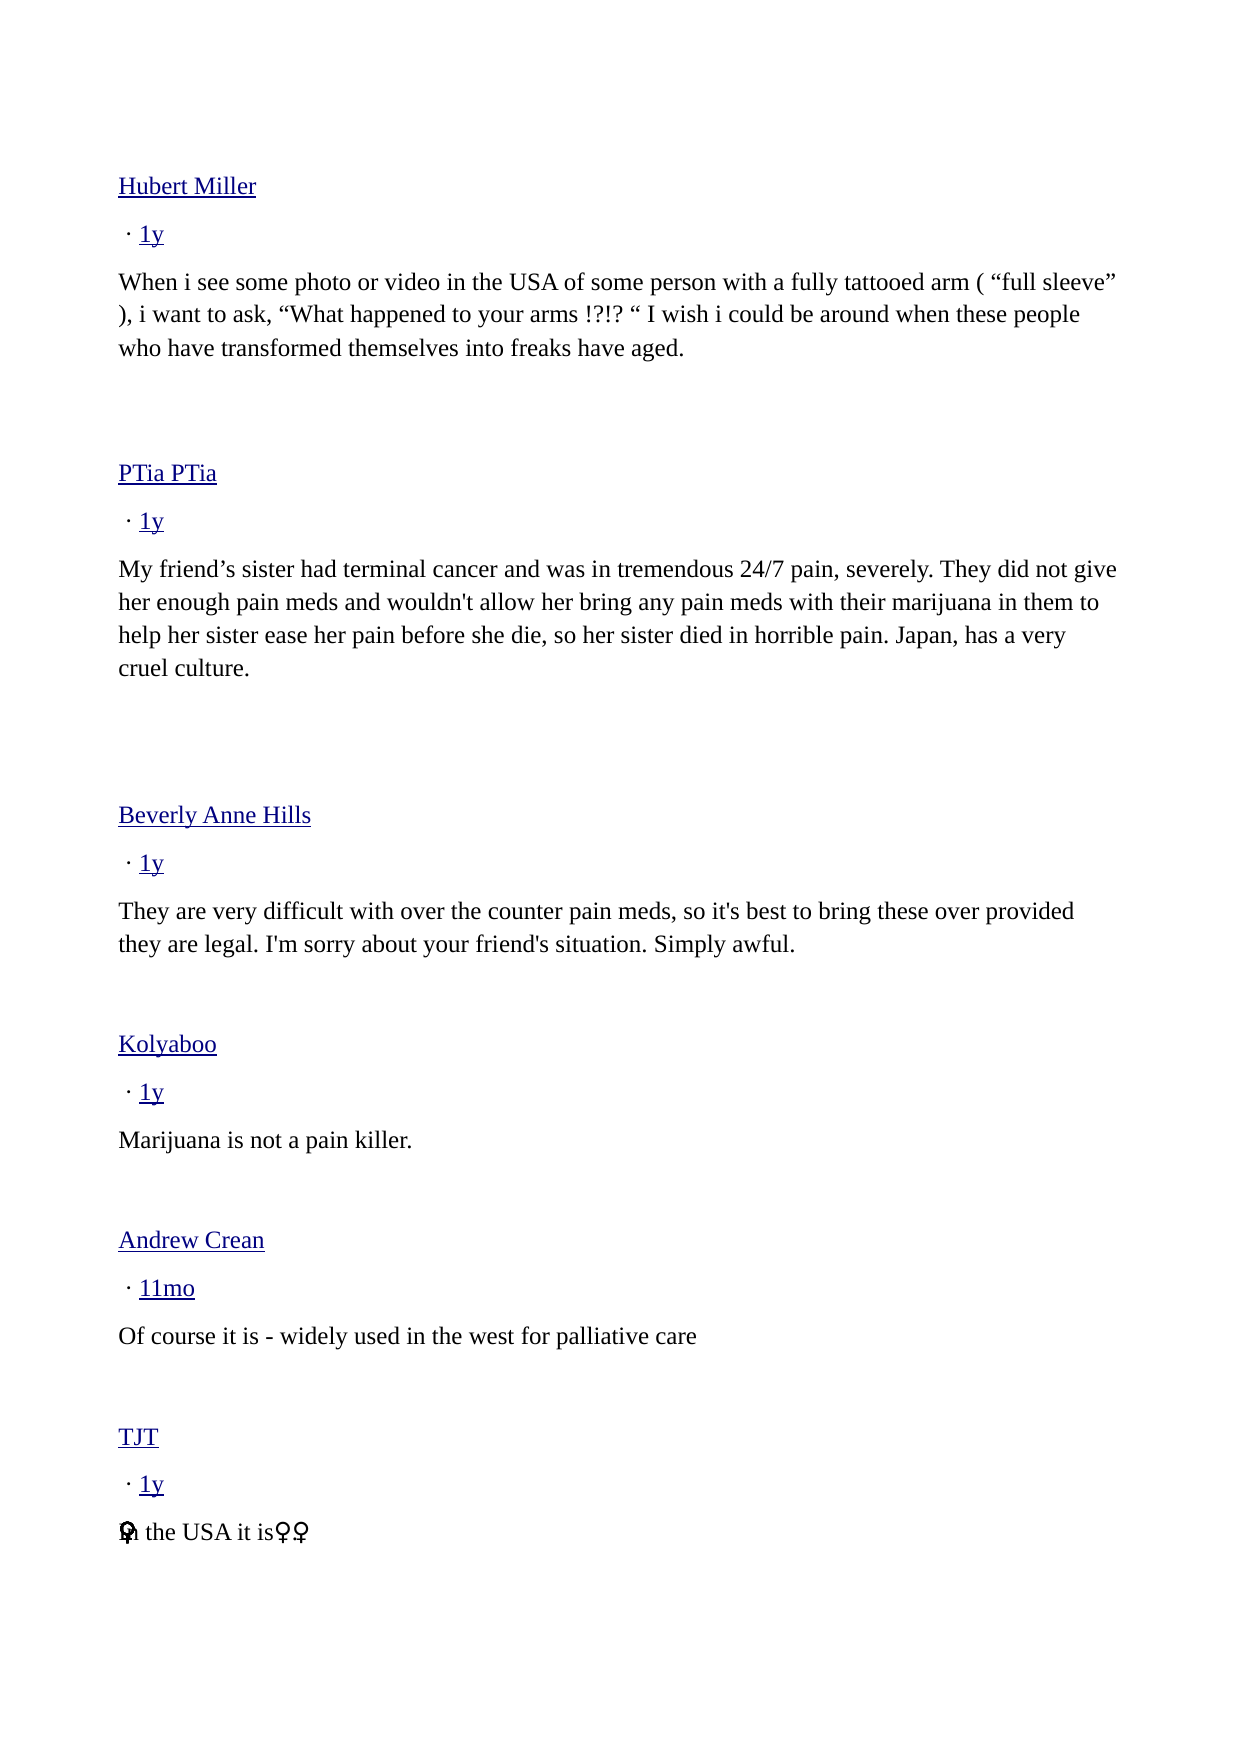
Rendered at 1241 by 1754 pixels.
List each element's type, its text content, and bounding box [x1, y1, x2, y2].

text Beverly Anne Hills [118, 801, 1122, 829]
text Marijuana is not a pain killer. [118, 1125, 1122, 1153]
text · 1y [118, 1077, 1122, 1106]
text · 1y [118, 506, 1122, 535]
text My friend’s sister had terminal cancer and was in tremendous 24/7 pain, severely. They did not give her enough pain meds and wouldn't allow her bring any pain meds with their marijuana in them to help her sister ease her pain before she die, so her sister died in horrible pain. Japan, has a very cruel culture. [118, 554, 1122, 681]
text In the USA it is🤷‍♀️. [118, 1517, 1122, 1546]
text TJT [118, 1422, 1122, 1450]
text They are very difficult with over the counter pain meds, so it's best to bring these over provided they are legal. I'm sorry about your friend's situation. Simply awful. [118, 896, 1122, 957]
text Andrew Crean [118, 1226, 1122, 1254]
text · 1y [118, 219, 1122, 248]
text · 11mo [118, 1273, 1122, 1302]
text PTia PTia [118, 458, 1122, 487]
text · 1y [118, 848, 1122, 877]
text Hubert Miller [118, 171, 1122, 200]
text Kolyaboo [118, 1029, 1122, 1058]
text When i see some photo or video in the USA of some person with a fully tattooed arm ( “full sleeve” ), i want to ask, “What happened to your arms !?!? “ I wish i could be around when these people who have transformed themselves into freaks have aged. [118, 267, 1122, 361]
text · 1y [118, 1469, 1122, 1498]
text Of course it is - widely used in the west for palliative care [118, 1321, 1122, 1349]
